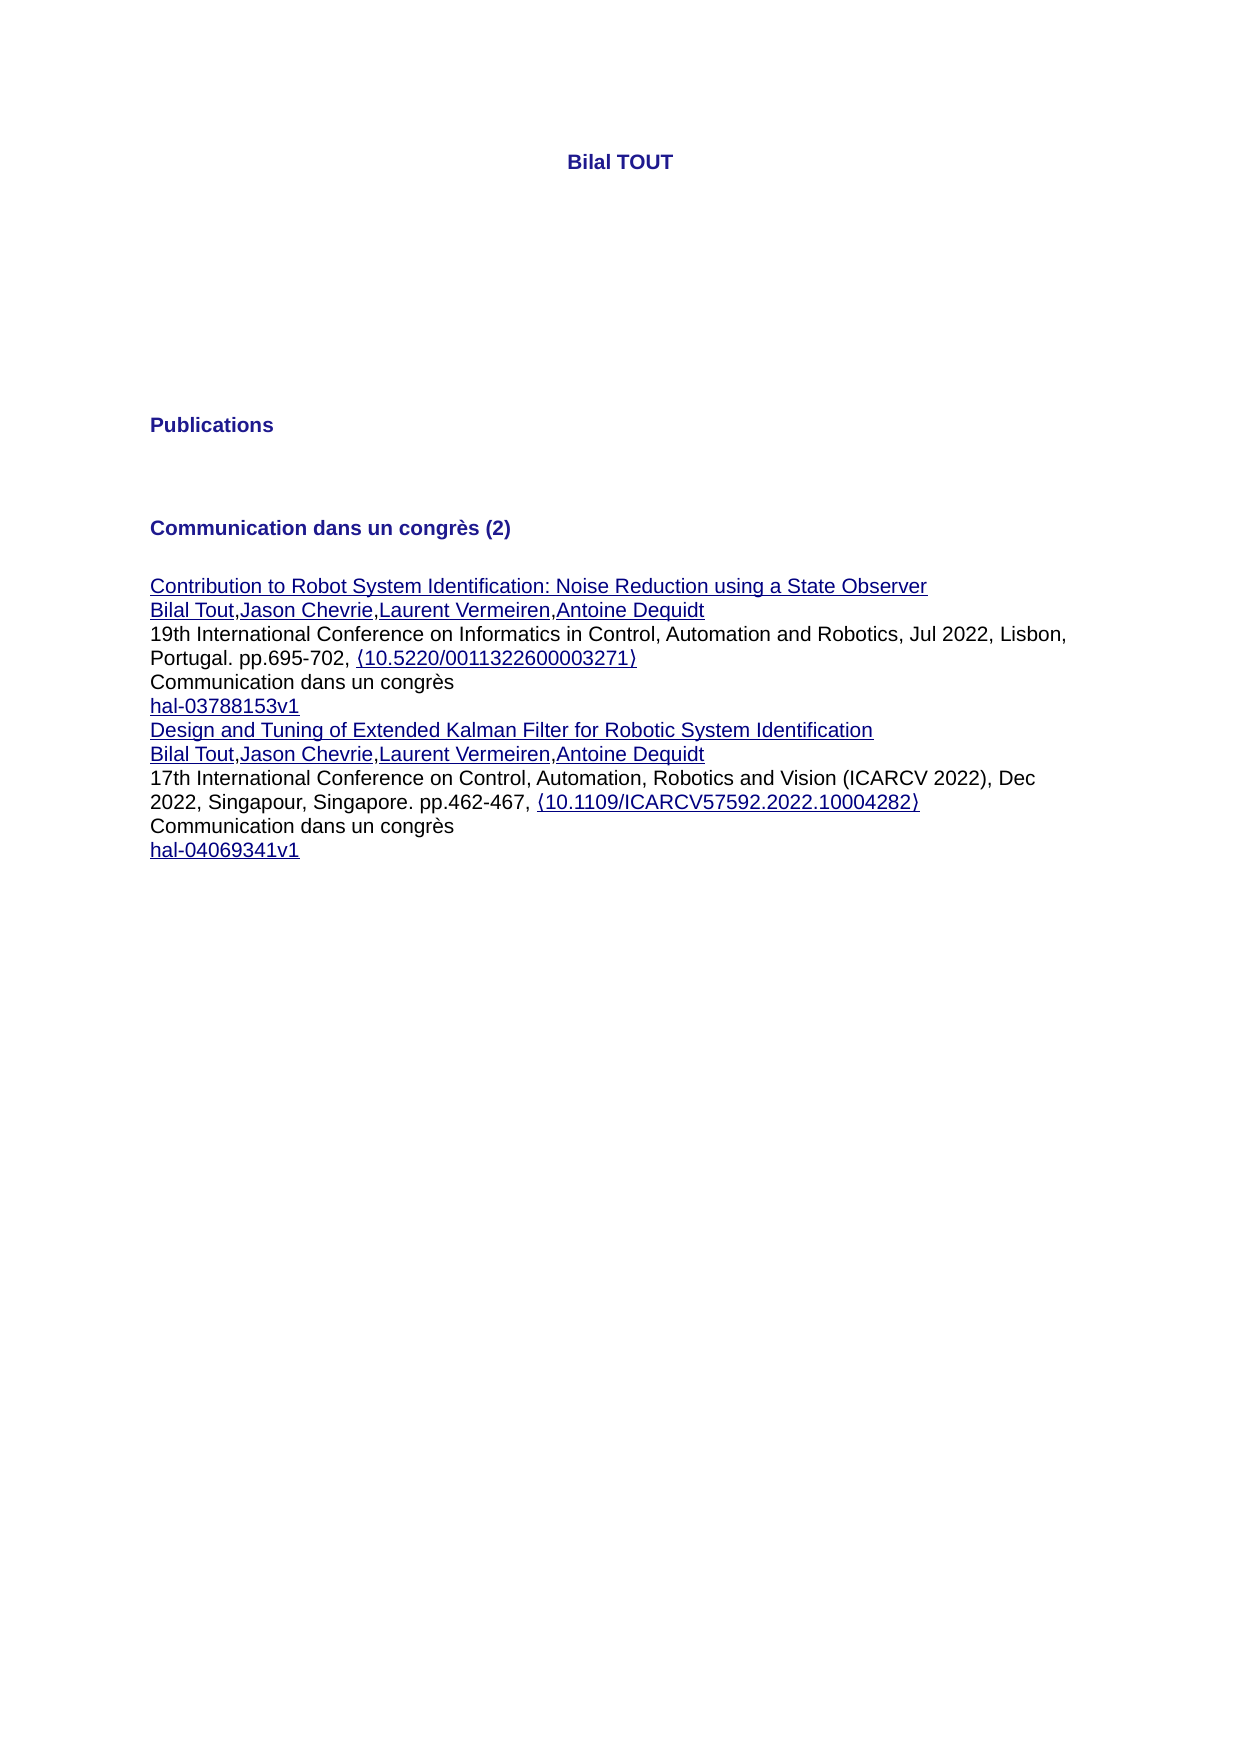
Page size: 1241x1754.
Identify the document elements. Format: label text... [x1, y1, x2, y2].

subtitle Communication dans un congrès (2) [150, 516, 1090, 539]
table_cell Design and Tuning of Extended Kalman Filter for Robotic System Identification Bilal Tout,Jason Chevrie,Laurent Vermeiren,Antoine Dequidt 17th International Conference on Control, Automation, Robotics and Vision (ICARCV 2022), Dec 2022, Singapour, Singapore. pp.462-467, ⟨10.1109/ICARCV57592.2022.10004282⟩ Communication dans un congrès hal-04069341v1 [150, 718, 1090, 861]
table_header Contribution to Robot System Identification: Noise Reduction using a State Observer Bilal Tout,Jason Chevrie,Laurent Vermeiren,Antoine Dequidt 19th International Conference on Informatics in Control, Automation and Robotics, Jul 2022, Lisbon, Portugal. pp.695-702, ⟨10.5220/0011322600003271⟩ Communication dans un congrès hal-03788153v1 [150, 574, 1090, 718]
subtitle Publications [150, 412, 1090, 436]
subtitle Bilal TOUT [150, 150, 1090, 174]
